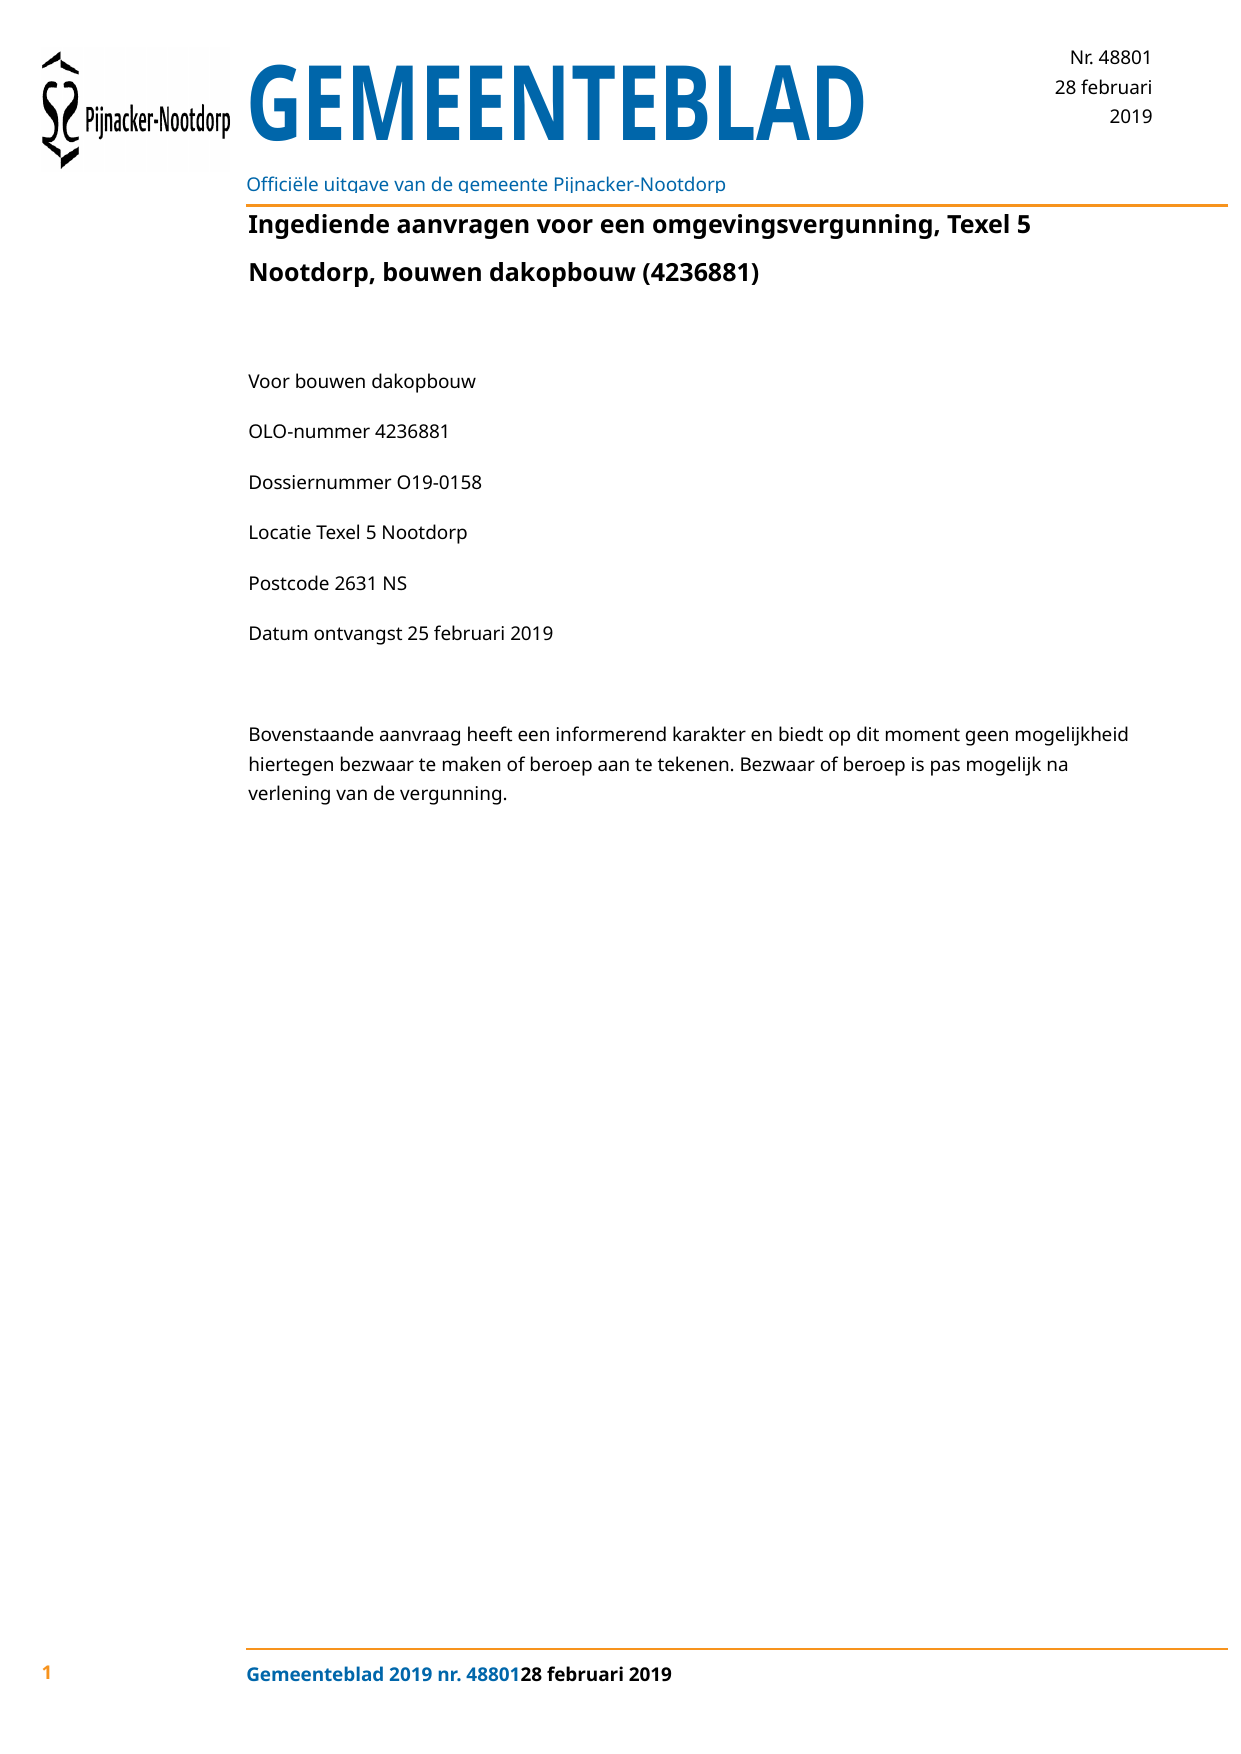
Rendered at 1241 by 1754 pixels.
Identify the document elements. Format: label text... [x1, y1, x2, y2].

text Datum ontvangst 25 februari 2019 [248, 620, 1152, 646]
text Locatie Texel 5 Nootdorp [248, 519, 1152, 545]
text Dossiernummer O19-0158 [248, 469, 1152, 495]
picture [41, 47, 231, 172]
text Bovenstaande aanvraag heeft een informerend karakter en biedt op dit moment geen mogelijkheid hiertegen bezwaar te maken of beroep aan te tekenen. Bezwaar of beroep is pas mogelijk na verlening van de vergunning. [248, 721, 1152, 806]
text Voor bouwen dakopbouw [248, 368, 1152, 394]
text OLO-nummer 4236881 [248, 419, 1152, 444]
text Ingediende aanvragen voor een omgevingsvergunning, Texel 5 Nootdorp, bouwen dakopbouw (4236881) [248, 207, 1152, 288]
text Postcode 2631 NS [248, 570, 1152, 596]
